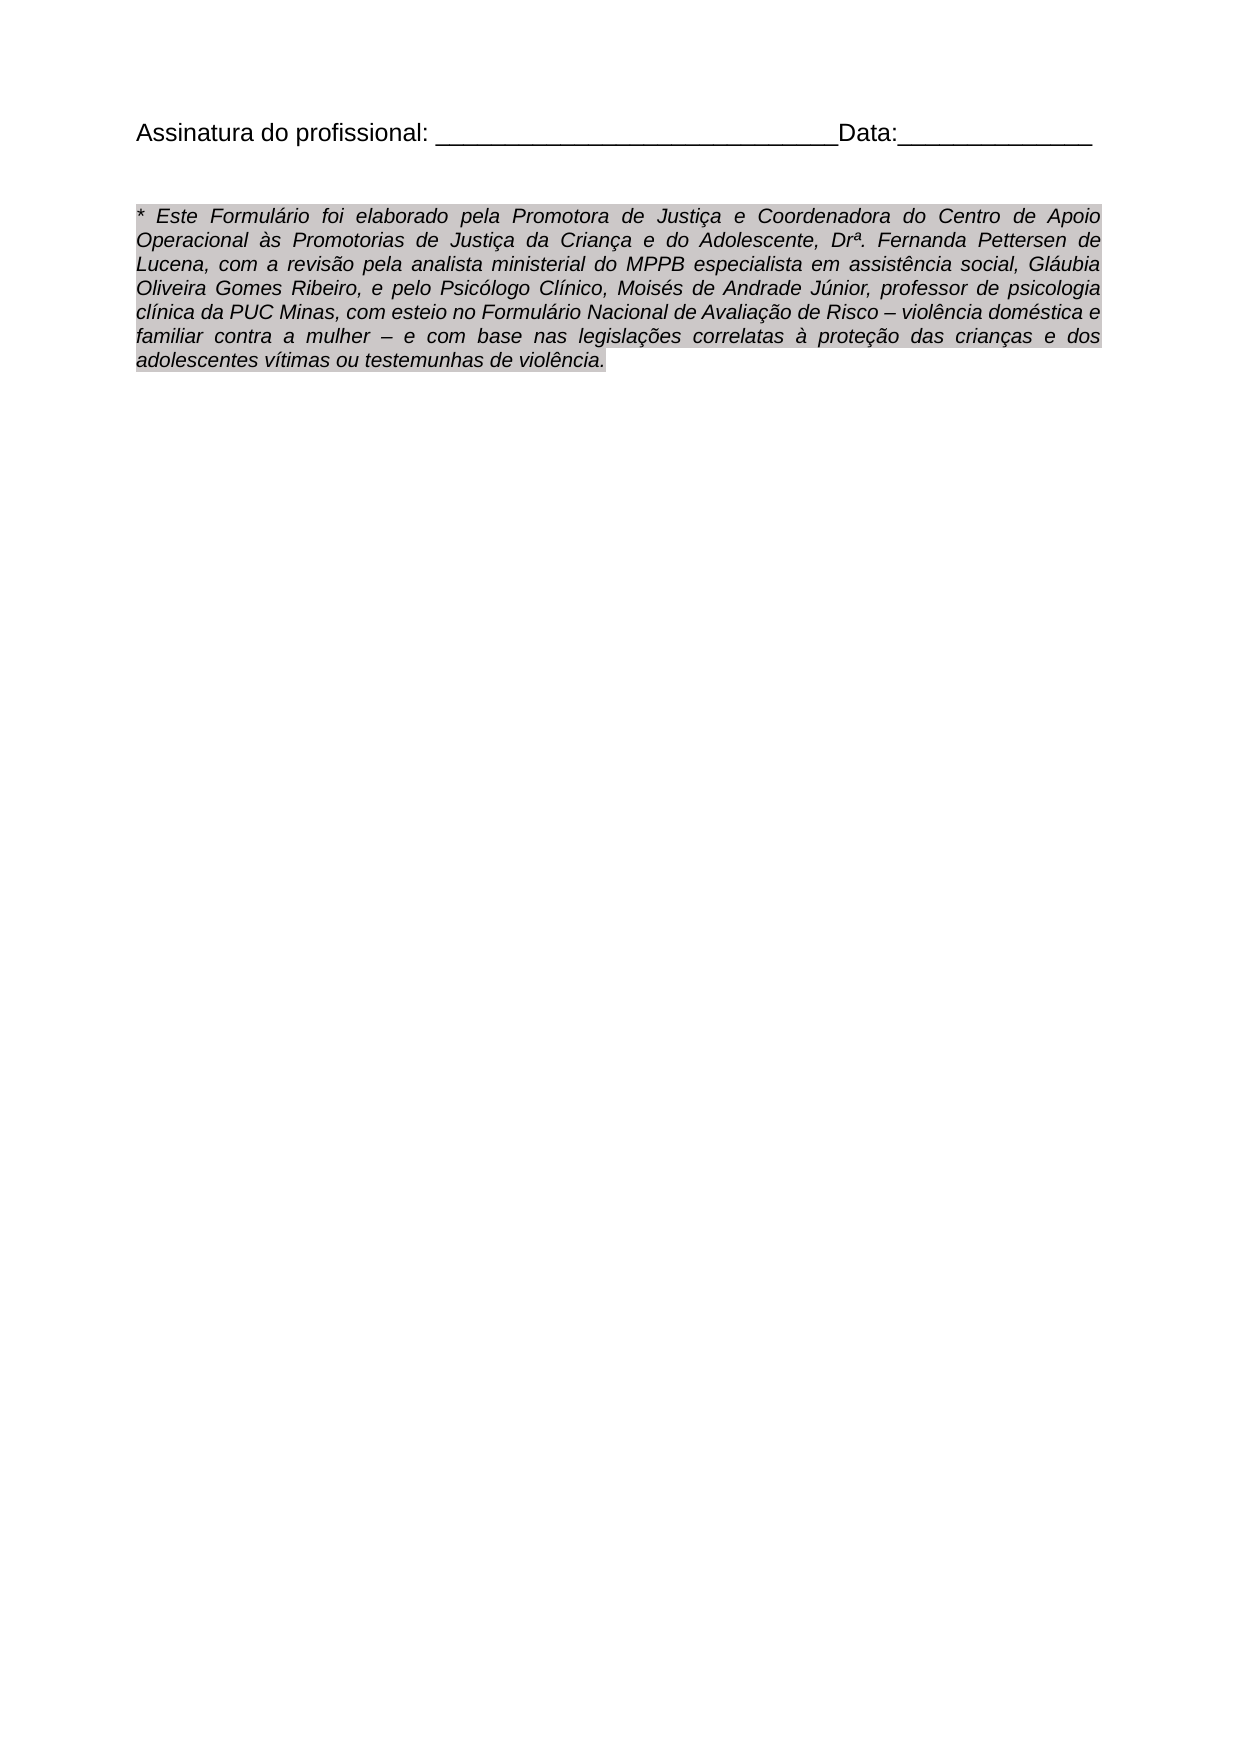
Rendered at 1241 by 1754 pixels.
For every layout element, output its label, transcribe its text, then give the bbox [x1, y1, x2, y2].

text * Este Formulário foi elaborado pela Promotora de Justiça e Coordenadora do Centro de Apoio Operacional às Promotorias de Justiça da Criança e do Adolescente, Drª. Fernanda Pettersen de Lucena, com a revisão pela analista ministerial do MPPB especialista em assistência social, Gláubia Oliveira Gomes Ribeiro, e pelo Psicólogo Clínico, Moisés de Andrade Júnior, professor de psicologia clínica da PUC Minas, com esteio no Formulário Nacional de Avaliação de Risco – violência doméstica e familiar contra a mulher – e com base nas legislações correlatas à proteção das crianças e dos adolescentes vítimas ou testemunhas de violência. [136, 204, 1104, 372]
text Assinatura do profissional: _____________________________Data:______________ [136, 118, 1104, 147]
